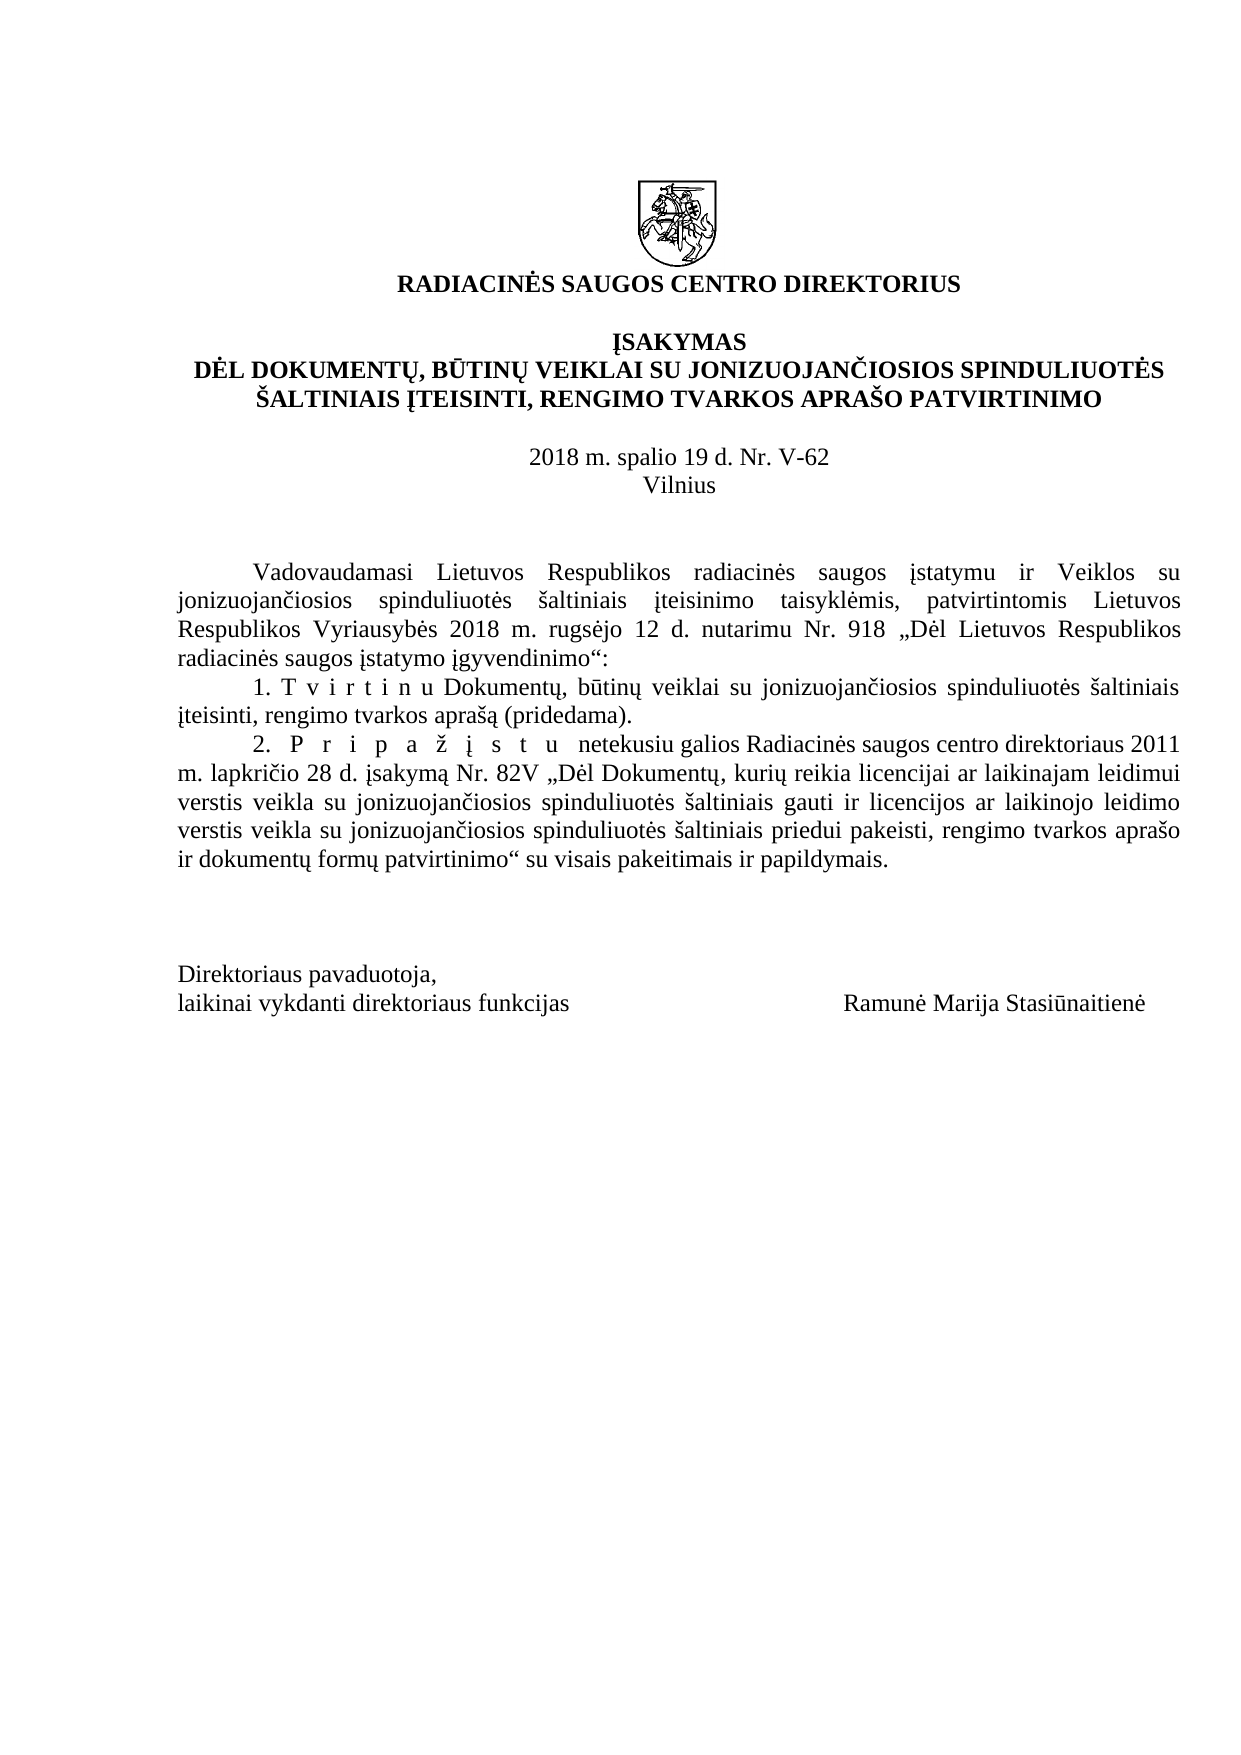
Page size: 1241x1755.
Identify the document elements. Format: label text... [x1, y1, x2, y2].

text Vilnius [177, 471, 1181, 499]
text RADIACINĖS SAUGOS CENTRO DIREKTORIUS [177, 269, 1181, 298]
text Direktoriaus pavaduotoja, [177, 959, 1181, 988]
text Vadovaudamasi Lietuvos Respublikos radiacinės saugos įstatymu ir Veiklos su jonizuojančiosios spinduliuotės šaltiniais įteisinimo taisyklėmis, patvirtintomis Lietuvos Respublikos Vyriausybės 2018 m. rugsėjo 12 d. nutarimu Nr. 918 „Dėl Lietuvos Respublikos radiacinės saugos įstatymo įgyvendinimo“: [177, 557, 1181, 672]
text 2. P r i p a ž į s t u netekusiu galios Radiacinės saugos centro direktoriaus 2011 m. lapkričio 28 d. įsakymą Nr. 82V „Dėl Dokumentų, kurių reikia licencijai ar laikinajam leidimui verstis veikla su jonizuojančiosios spinduliuotės šaltiniais gauti ir licencijos ar laikinojo leidimo verstis veikla su jonizuojančiosios spinduliuotės šaltiniais priedui pakeisti, rengimo tvarkos aprašo ir dokumentų formų patvirtinimo“ su visais pakeitimais ir papildymais. [177, 729, 1181, 873]
text laikinai vykdanti direktoriaus funkcijas Ramunė Marija Stasiūnaitienė [177, 988, 1181, 1017]
text ĮSAKYMAS [177, 327, 1181, 356]
text 1. T v i r t i n u Dokumentų, būtinų veiklai su jonizuojančiosios spinduliuotės šaltiniais įteisinti, rengimo tvarkos aprašą (pridedama). [177, 672, 1181, 729]
text DĖL DOKUMENTŲ, BŪTINŲ VEIKLAI SU JONIZUOJANČIOSIOS SPINDULIUOTĖS ŠALTINIAIS ĮTEISINTI, RENGIMO TVARKOS APRAŠO PATVIRTINIMO [177, 356, 1181, 413]
text 2018 m. spalio 19 d. Nr. V-62 [177, 442, 1181, 471]
